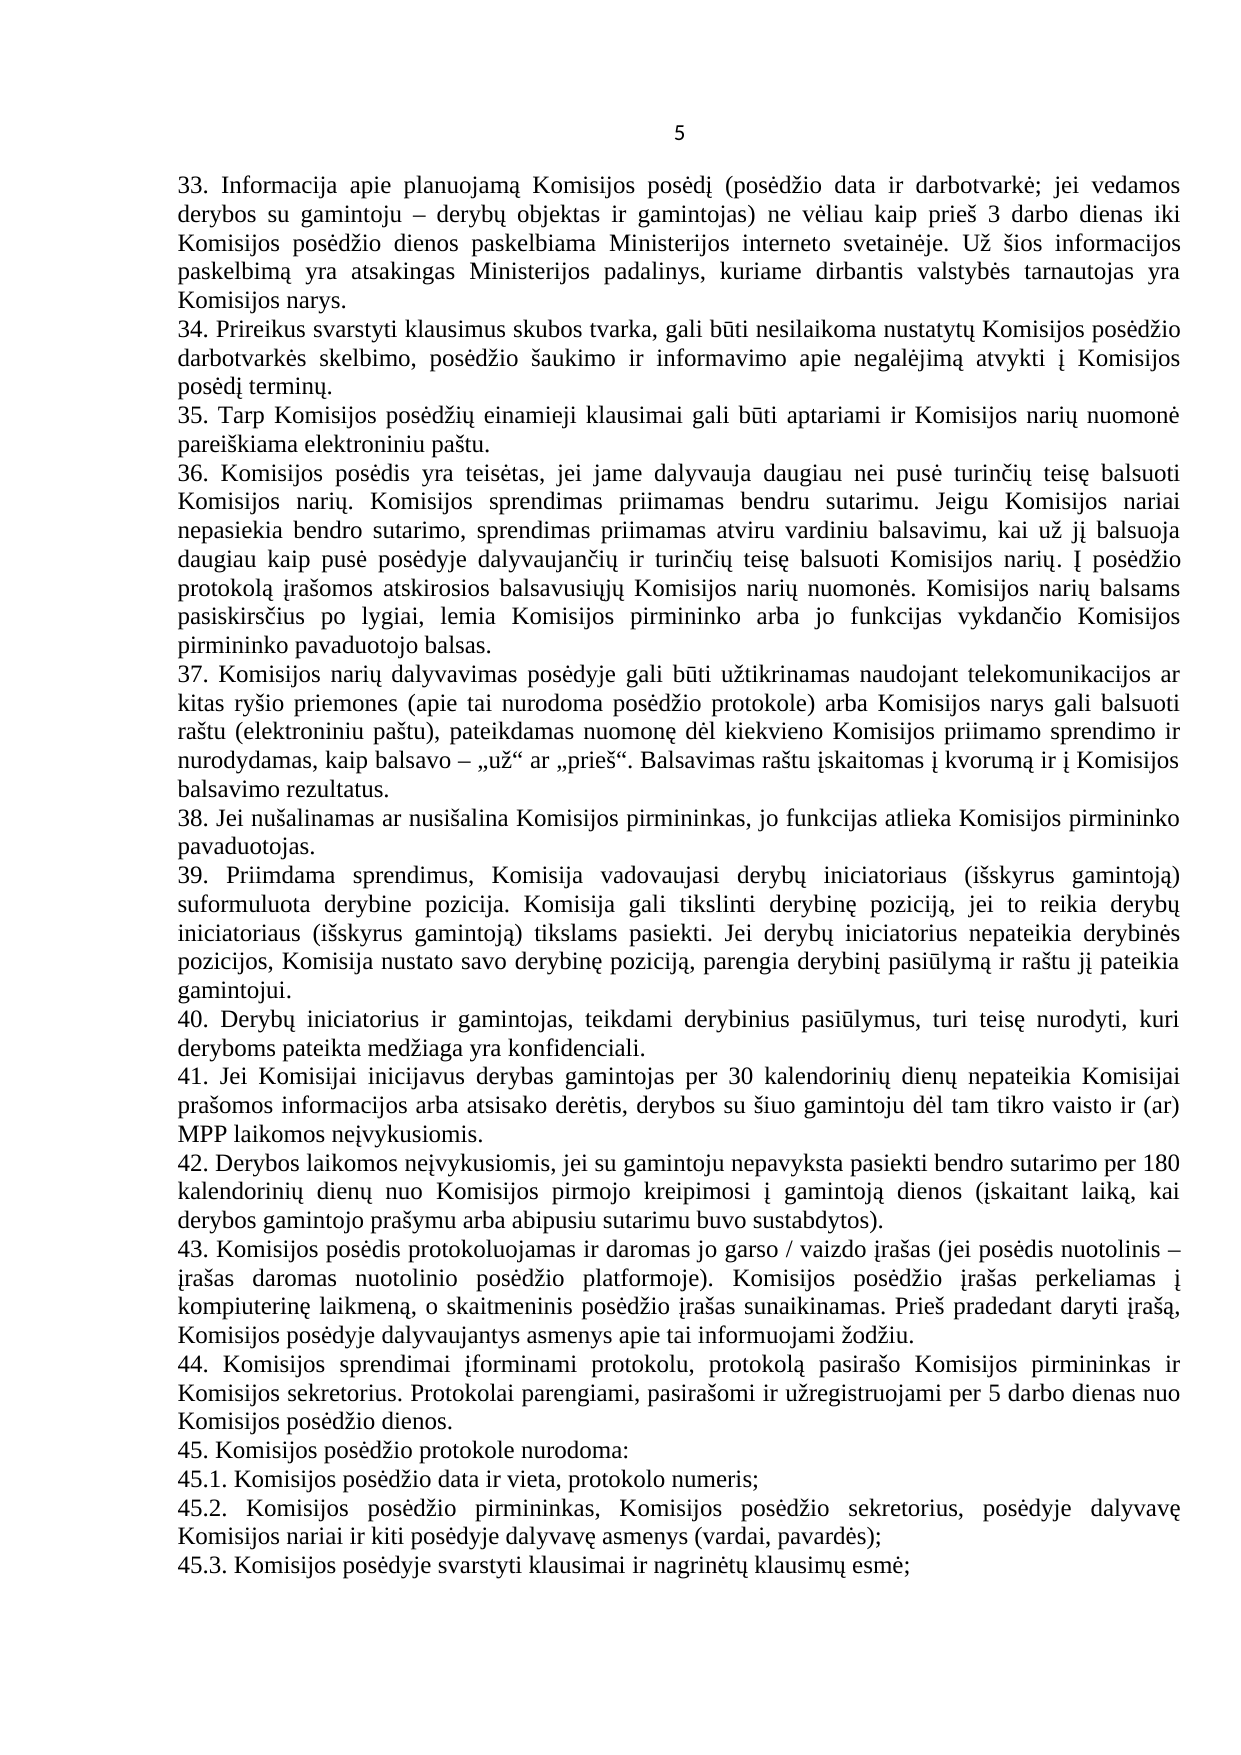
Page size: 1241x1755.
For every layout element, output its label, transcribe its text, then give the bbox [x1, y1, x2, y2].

text 42. Derybos laikomos neįvykusiomis, jei su gamintoju nepavyksta pasiekti bendro sutarimo per 180 kalendorinių dienų nuo Komisijos pirmojo kreipimosi į gamintoją dienos (įskaitant laiką, kai derybos gamintojo prašymu arba abipusiu sutarimu buvo sustabdytos). [177, 1148, 1181, 1234]
text 36. Komisijos posėdis yra teisėtas, jei jame dalyvauja daugiau nei pusė turinčių teisę balsuoti Komisijos narių. Komisijos sprendimas priimamas bendru sutarimu. Jeigu Komisijos nariai nepasiekia bendro sutarimo, sprendimas priimamas atviru vardiniu balsavimu, kai už jį balsuoja daugiau kaip pusė posėdyje dalyvaujančių ir turinčių teisę balsuoti Komisijos narių. Į posėdžio protokolą įrašomos atskirosios balsavusiųjų Komisijos narių nuomonės. Komisijos narių balsams pasiskirsčius po lygiai, lemia Komisijos pirmininko arba jo funkcijas vykdančio Komisijos pirmininko pavaduotojo balsas. [177, 458, 1181, 659]
text 45.1. Komisijos posėdžio data ir vieta, protokolo numeris; [177, 1464, 1181, 1493]
text 40. Derybų iniciatorius ir gamintojas, teikdami derybinius pasiūlymus, turi teisę nurodyti, kuri deryboms pateikta medžiaga yra konfidenciali. [177, 1004, 1181, 1061]
text 38. Jei nušalinamas ar nusišalina Komisijos pirmininkas, jo funkcijas atlieka Komisijos pirmininko pavaduotojas. [177, 803, 1181, 860]
text 45.3. Komisijos posėdyje svarstyti klausimai ir nagrinėtų klausimų esmė; [177, 1550, 1181, 1579]
text 41. Jei Komisijai inicijavus derybas gamintojas per 30 kalendorinių dienų nepateikia Komisijai prašomos informacijos arba atsisako derėtis, derybos su šiuo gamintoju dėl tam tikro vaisto ir (ar) MPP laikomos neįvykusiomis. [177, 1061, 1181, 1148]
text 45.2. Komisijos posėdžio pirmininkas, Komisijos posėdžio sekretorius, posėdyje dalyvavę Komisijos nariai ir kiti posėdyje dalyvavę asmenys (vardai, pavardės); [177, 1493, 1181, 1550]
text 43. Komisijos posėdis protokoluojamas ir daromas jo garso / vaizdo įrašas (jei posėdis nuotolinis – įrašas daromas nuotolinio posėdžio platformoje). Komisijos posėdžio įrašas perkeliamas į kompiuterinę laikmeną, o skaitmeninis posėdžio įrašas sunaikinamas. Prieš pradedant daryti įrašą, Komisijos posėdyje dalyvaujantys asmenys apie tai informuojami žodžiu. [177, 1234, 1181, 1349]
text 45. Komisijos posėdžio protokole nurodoma: [177, 1435, 1181, 1464]
text 34. Prireikus svarstyti klausimus skubos tvarka, gali būti nesilaikoma nustatytų Komisijos posėdžio darbotvarkės skelbimo, posėdžio šaukimo ir informavimo apie negalėjimą atvykti į Komisijos posėdį terminų. [177, 314, 1181, 400]
text 39. Priimdama sprendimus, Komisija vadovaujasi derybų iniciatoriaus (išskyrus gamintoją) suformuluota derybine pozicija. Komisija gali tikslinti derybinę poziciją, jei to reikia derybų iniciatoriaus (išskyrus gamintoją) tikslams pasiekti. Jei derybų iniciatorius nepateikia derybinės pozicijos, Komisija nustato savo derybinę poziciją, parengia derybinį pasiūlymą ir raštu jį pateikia gamintojui. [177, 860, 1181, 1004]
text 35. Tarp Komisijos posėdžių einamieji klausimai gali būti aptariami ir Komisijos narių nuomonė pareiškiama elektroniniu paštu. [177, 400, 1181, 458]
text 33. Informacija apie planuojamą Komisijos posėdį (posėdžio data ir darbotvarkė; jei vedamos derybos su gamintoju – derybų objektas ir gamintojas) ne vėliau kaip prieš 3 darbo dienas iki Komisijos posėdžio dienos paskelbiama Ministerijos interneto svetainėje. Už šios informacijos paskelbimą yra atsakingas Ministerijos padalinys, kuriame dirbantis valstybės tarnautojas yra Komisijos narys. [177, 170, 1181, 314]
text 44. Komisijos sprendimai įforminami protokolu, protokolą pasirašo Komisijos pirmininkas ir Komisijos sekretorius. Protokolai parengiami, pasirašomi ir užregistruojami per 5 darbo dienas nuo Komisijos posėdžio dienos. [177, 1349, 1181, 1435]
text 37. Komisijos narių dalyvavimas posėdyje gali būti užtikrinamas naudojant telekomunikacijos ar kitas ryšio priemones (apie tai nurodoma posėdžio protokole) arba Komisijos narys gali balsuoti raštu (elektroniniu paštu), pateikdamas nuomonę dėl kiekvieno Komisijos priimamo sprendimo ir nurodydamas, kaip balsavo – „už“ ar „prieš“. Balsavimas raštu įskaitomas į kvorumą ir į Komisijos balsavimo rezultatus. [177, 659, 1181, 803]
